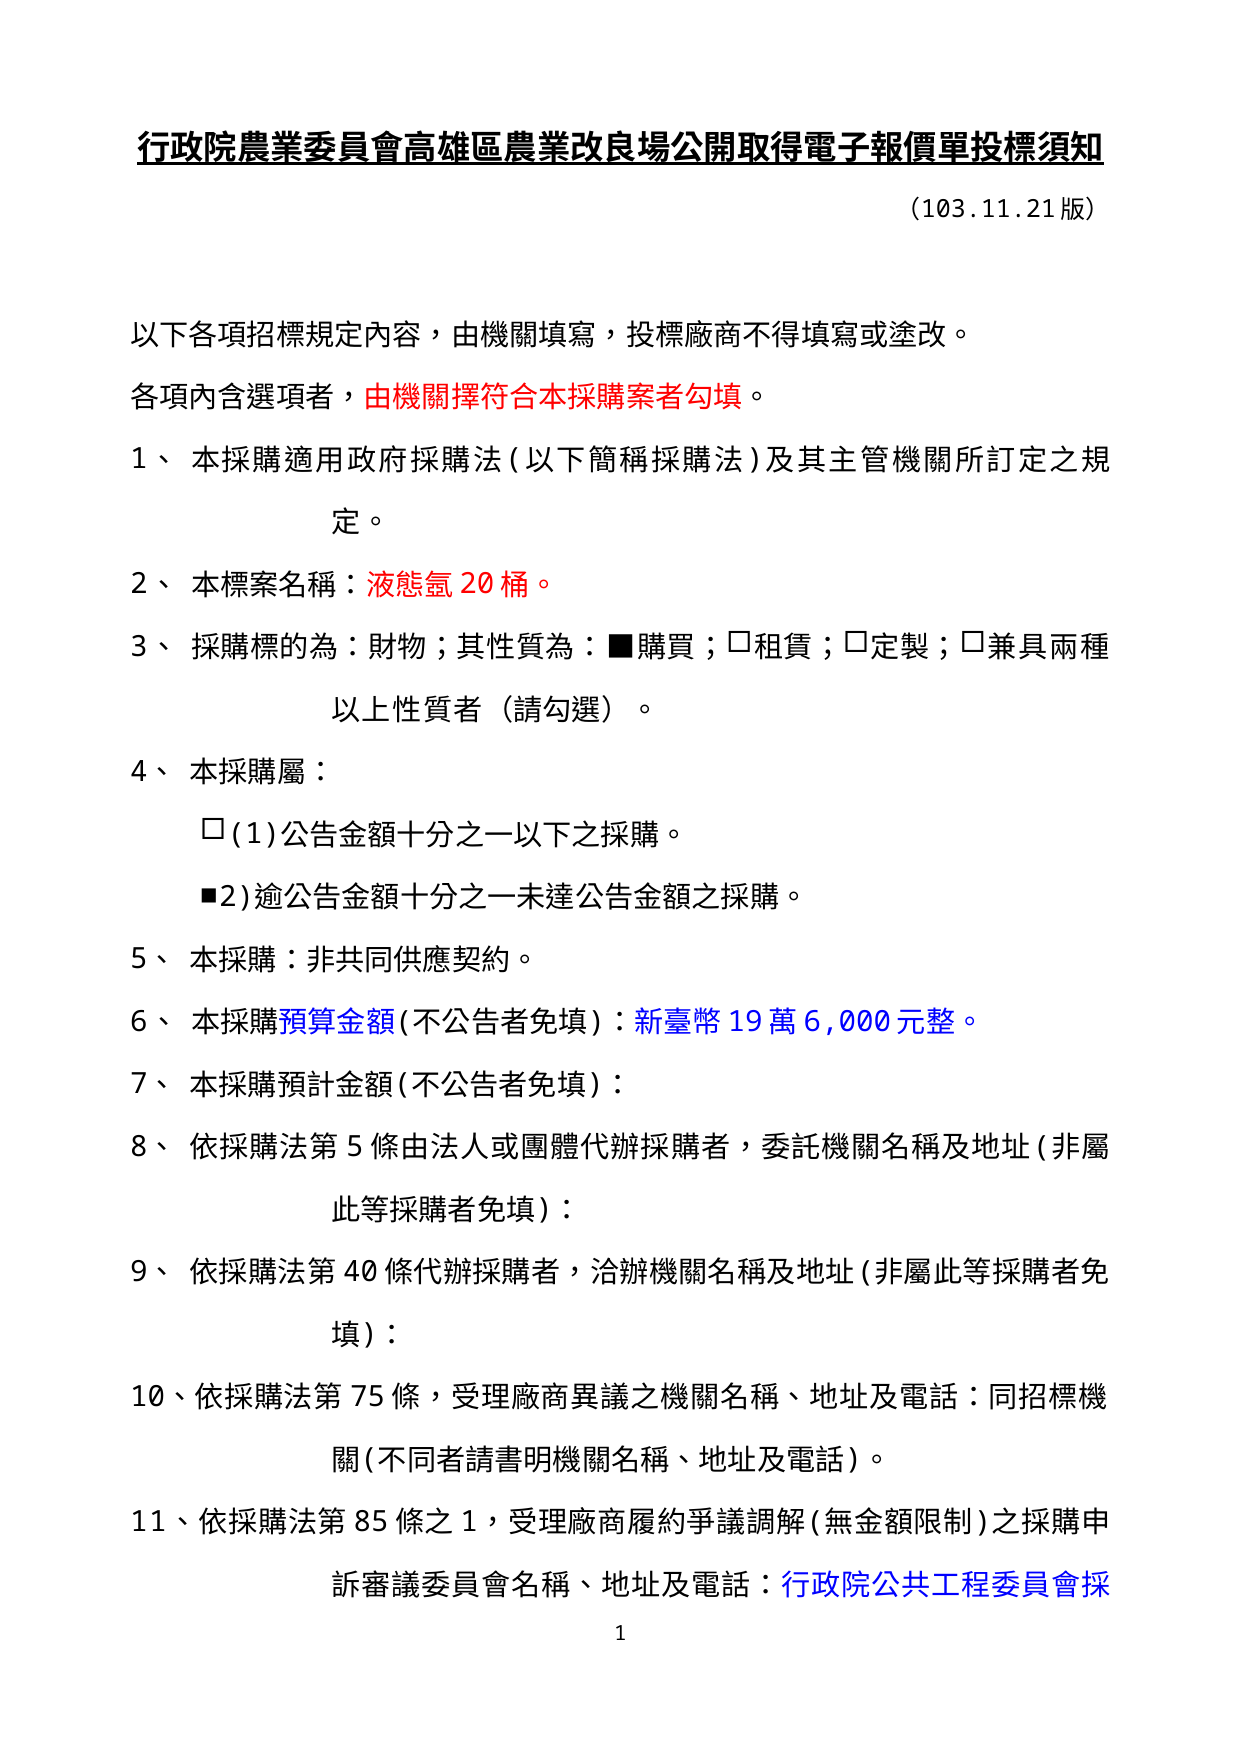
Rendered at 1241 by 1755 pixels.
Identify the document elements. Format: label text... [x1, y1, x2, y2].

text (1)公告金額十分之一以下之採購。 [130, 791, 1110, 853]
list 本採購預計金額(不公告者免填)： [130, 1041, 1110, 1103]
list 依採購法第40條代辦採購者，洽辦機關名稱及地址(非屬此等採購者免填)： [130, 1228, 1110, 1353]
list 依採購法第85條之1，受理廠商履約爭議調解(無金額限制)之採購申訴審議委員會名稱、地址及電話：行政院公共工程委員會採 [130, 1478, 1110, 1603]
text （103.11.21版） [130, 166, 1110, 228]
text ■2)逾公告金額十分之一未達公告金額之採購。 [130, 853, 1110, 916]
list 採購標的為：財物；其性質為：■購買；租賃；定製；兼具兩種以上性質者（請勾選）。 [130, 603, 1110, 728]
list 本採購屬： [130, 728, 1110, 791]
list 本採購適用政府採購法(以下簡稱採購法)及其主管機關所訂定之規定。 [130, 416, 1110, 541]
text 行政院農業委員會高雄區農業改良場公開取得電子報價單投標須知 [130, 103, 1110, 166]
list 依採購法第75條，受理廠商異議之機關名稱、地址及電話：同招標機關(不同者請書明機關名稱、地址及電話)。 [130, 1353, 1110, 1478]
list 本標案名稱：液態氬20桶。 [130, 541, 1110, 603]
text 各項內含選項者，由機關擇符合本採購案者勾填。 [130, 353, 1110, 416]
list 本採購：非共同供應契約。 [130, 916, 1110, 978]
list 依採購法第5條由法人或團體代辦採購者，委託機關名稱及地址(非屬此等採購者免填)： [130, 1103, 1110, 1228]
list 本採購預算金額(不公告者免填)：新臺幣19萬6,000元整。 [130, 978, 1110, 1041]
text 以下各項招標規定內容，由機關填寫，投標廠商不得填寫或塗改。 [130, 291, 1110, 353]
